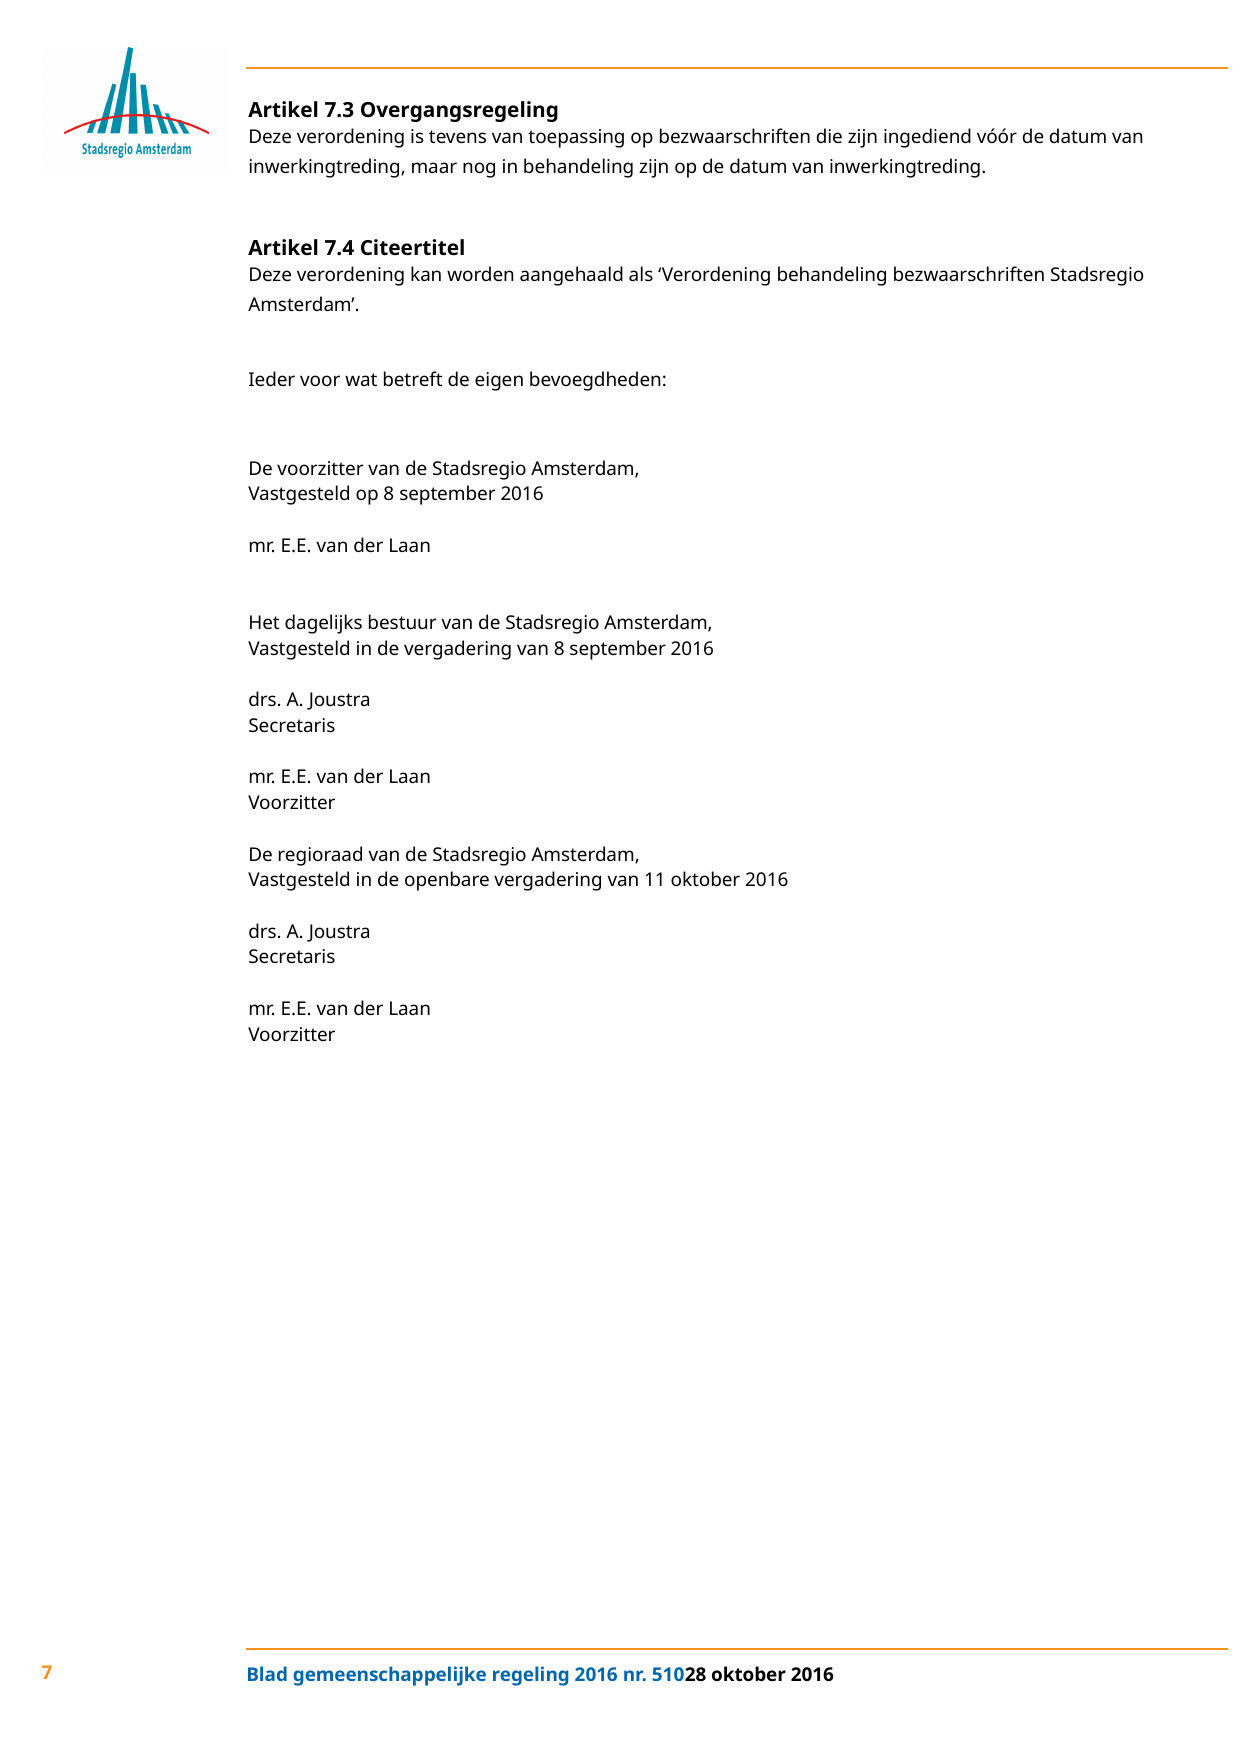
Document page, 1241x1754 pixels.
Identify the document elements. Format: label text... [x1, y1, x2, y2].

text Vastgesteld op 8 september 2016 [248, 481, 1152, 506]
text Artikel 7.4 Citeertitel [248, 233, 1152, 261]
text Voorzitter [248, 789, 1152, 815]
text Deze verordening is tevens van toepassing op bezwaarschriften die zijn ingediend vóór de datum van inwerkingtreding, maar nog in behandeling zijn op de datum van inwerkingtreding. [248, 123, 1152, 178]
text drs. A. Joustra [248, 918, 1152, 944]
text Vastgesteld in de openbare vergadering van 11 oktober 2016 [248, 866, 1152, 892]
text Ieder voor wat betreft de eigen bevoegdheden: [248, 366, 1152, 392]
text drs. A. Joustra [248, 686, 1152, 712]
text mr. E.E. van der Laan [248, 995, 1152, 1021]
text De voorzitter van de Stadsregio Amsterdam, [248, 455, 1152, 481]
text De regioraad van de Stadsregio Amsterdam, [248, 841, 1152, 866]
text Secretaris [248, 712, 1152, 738]
text mr. E.E. van der Laan [248, 532, 1152, 558]
text Het dagelijks bestuur van de Stadsregio Amsterdam, [248, 609, 1152, 635]
text Deze verordening kan worden aangehaald als ‘Verordening behandeling bezwaarschriften Stadsregio Amsterdam’. [248, 261, 1152, 317]
picture [41, 47, 231, 172]
text Artikel 7.3 Overgangsregeling [248, 95, 1152, 123]
text Vastgesteld in de vergadering van 8 september 2016 [248, 635, 1152, 661]
text Secretaris [248, 944, 1152, 969]
text mr. E.E. van der Laan [248, 763, 1152, 789]
text Voorzitter [248, 1021, 1152, 1047]
